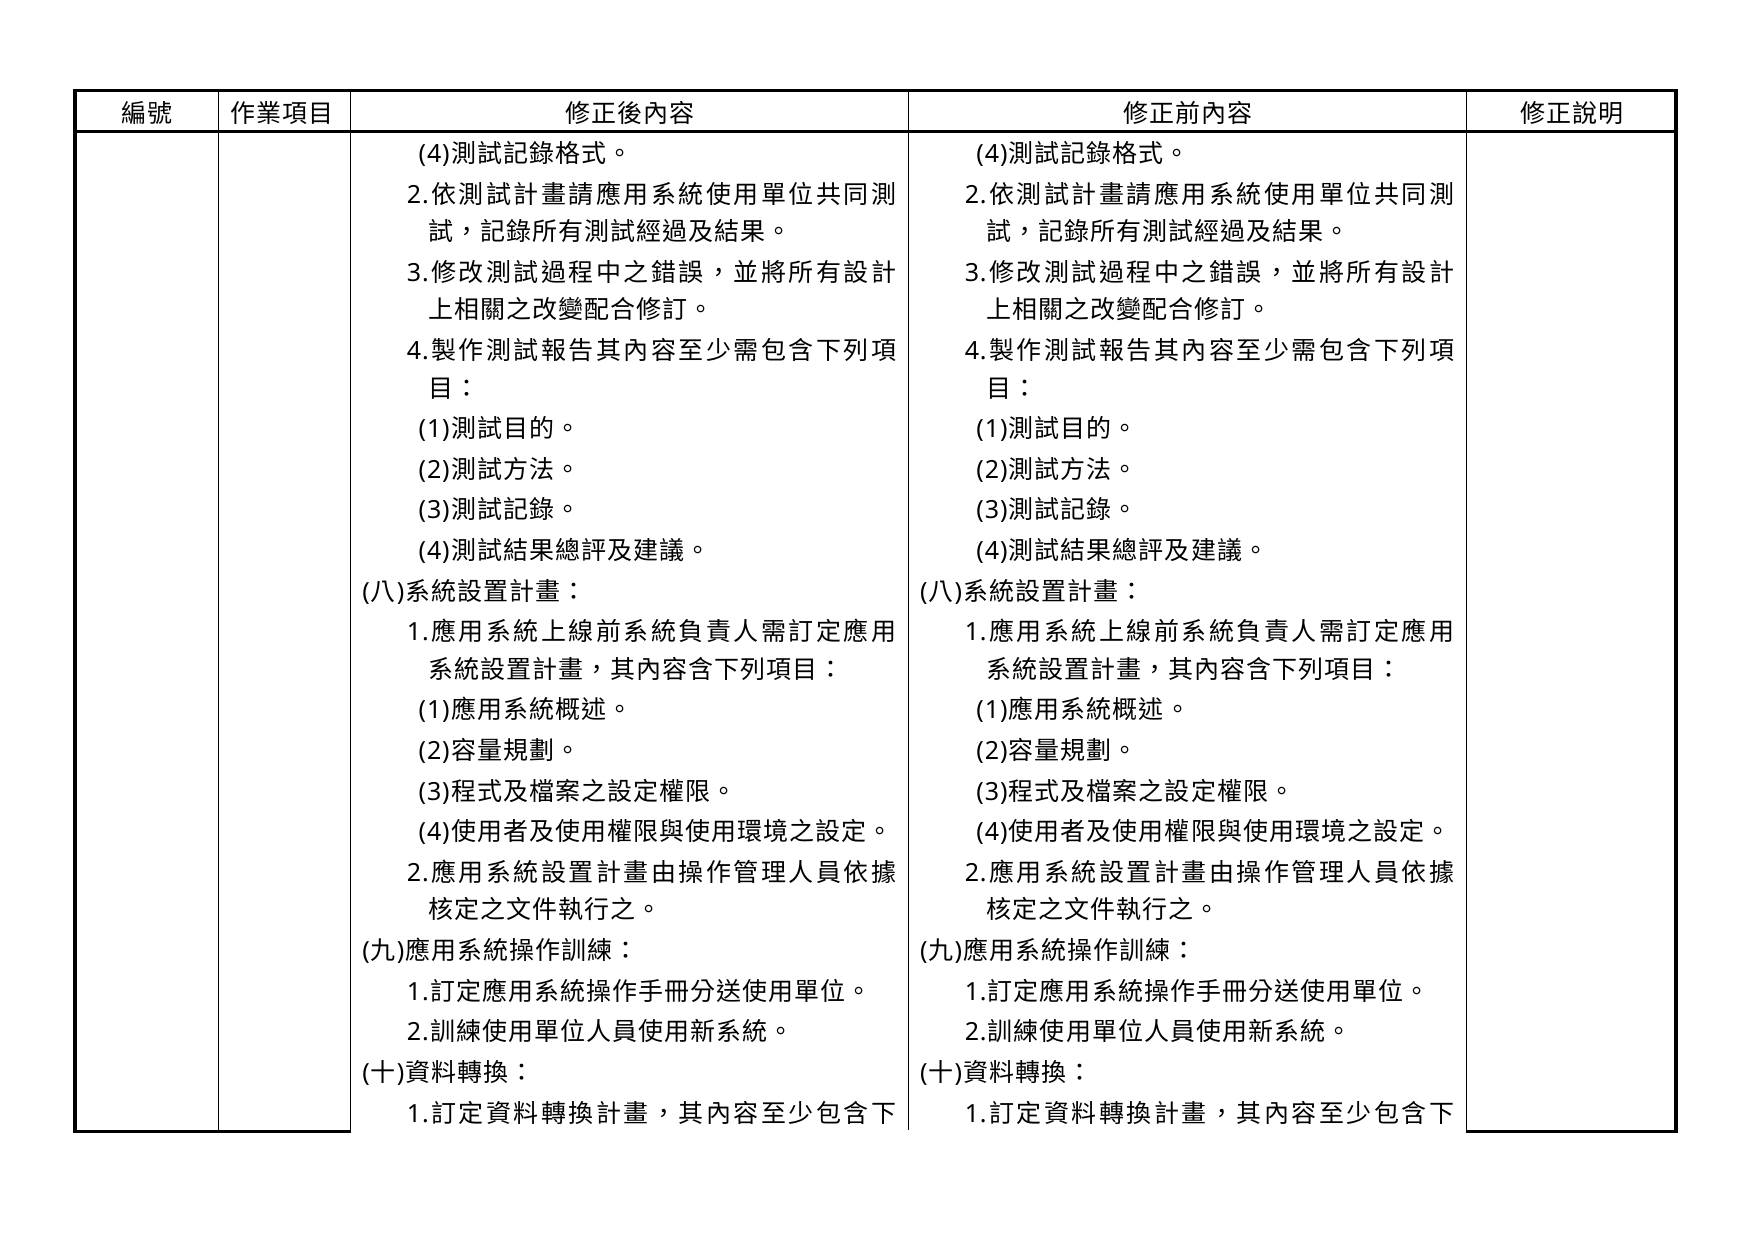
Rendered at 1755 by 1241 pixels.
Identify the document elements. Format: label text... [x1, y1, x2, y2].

table_header 修正說明 [1467, 92, 1674, 129]
table_cell (2)測試方法。 [351, 445, 908, 486]
table_header 修正後內容 [351, 92, 908, 129]
table_cell (2)容量規劃。 [351, 726, 908, 767]
table_cell (1)測試目的。 [351, 405, 908, 445]
table_cell 1.訂定應用系統操作手冊分送使用單位。 [909, 967, 1466, 1008]
table_cell (十)資料轉換： [909, 1048, 1466, 1089]
table_cell (4)測試記錄格式。 [909, 133, 1466, 170]
table_cell (八)系統設置計畫： [351, 567, 908, 608]
table_cell (3)測試記錄。 [351, 486, 908, 526]
table_cell 1.應用系統上線前系統負責人需訂定應用系統設置計畫，其內容含下列項目： [351, 608, 908, 686]
table_header 修正前內容 [909, 92, 1466, 129]
table_cell (2)容量規劃。 [909, 726, 1466, 767]
table_cell (1)應用系統概述。 [351, 686, 908, 726]
table_header 作業項目 [219, 92, 350, 129]
table_cell 2.訓練使用單位人員使用新系統。 [909, 1008, 1466, 1048]
table_cell 3.修改測試過程中之錯誤，並將所有設計上相關之改變配合修訂。 [909, 248, 1466, 326]
table_cell 4.製作測試報告其內容至少需包含下列項目： [351, 326, 908, 404]
table_cell 2.依測試計畫請應用系統使用單位共同測試，記錄所有測試經過及結果。 [351, 170, 908, 248]
table_cell [1467, 133, 1674, 1129]
table_cell (4)使用者及使用權限與使用環境之設定。 [351, 808, 908, 848]
table_cell 4.製作測試報告其內容至少需包含下列項目： [909, 326, 1466, 404]
table_cell (2)測試方法。 [909, 445, 1466, 486]
table_cell 1.應用系統上線前系統負責人需訂定應用系統設置計畫，其內容含下列項目： [909, 608, 1466, 686]
table_cell (八)系統設置計畫： [909, 567, 1466, 608]
table_cell (九)應用系統操作訓練： [351, 926, 908, 967]
table_cell 1.訂定資料轉換計畫，其內容至少包含下 [909, 1089, 1466, 1129]
table_cell (3)測試記錄。 [909, 486, 1466, 526]
table_cell 2.應用系統設置計畫由操作管理人員依據核定之文件執行之。 [909, 848, 1466, 926]
table_cell 2.訓練使用單位人員使用新系統。 [351, 1008, 908, 1048]
table_cell (1)應用系統概述。 [909, 686, 1466, 726]
table_cell (十)資料轉換： [351, 1048, 908, 1089]
table_cell (4)使用者及使用權限與使用環境之設定。 [909, 808, 1466, 848]
table_cell (4)測試結果總評及建議。 [909, 526, 1466, 567]
table_cell 2.應用系統設置計畫由操作管理人員依據核定之文件執行之。 [351, 848, 908, 926]
table_cell 1.訂定應用系統操作手冊分送使用單位。 [351, 967, 908, 1008]
table_cell 3.修改測試過程中之錯誤，並將所有設計上相關之改變配合修訂。 [351, 248, 908, 326]
table_cell [77, 133, 218, 1129]
table_cell (3)程式及檔案之設定權限。 [909, 767, 1466, 808]
table_cell [219, 133, 350, 1129]
table_header 編號 [77, 92, 218, 129]
table_cell 2.依測試計畫請應用系統使用單位共同測試，記錄所有測試經過及結果。 [909, 170, 1466, 248]
table_cell (九)應用系統操作訓練： [909, 926, 1466, 967]
table_cell (4)測試記錄格式。 [351, 133, 908, 170]
table_cell (4)測試結果總評及建議。 [351, 526, 908, 567]
table_cell (1)測試目的。 [909, 405, 1466, 445]
table_cell (3)程式及檔案之設定權限。 [351, 767, 908, 808]
table_cell 1.訂定資料轉換計畫，其內容至少包含下 [351, 1089, 908, 1129]
